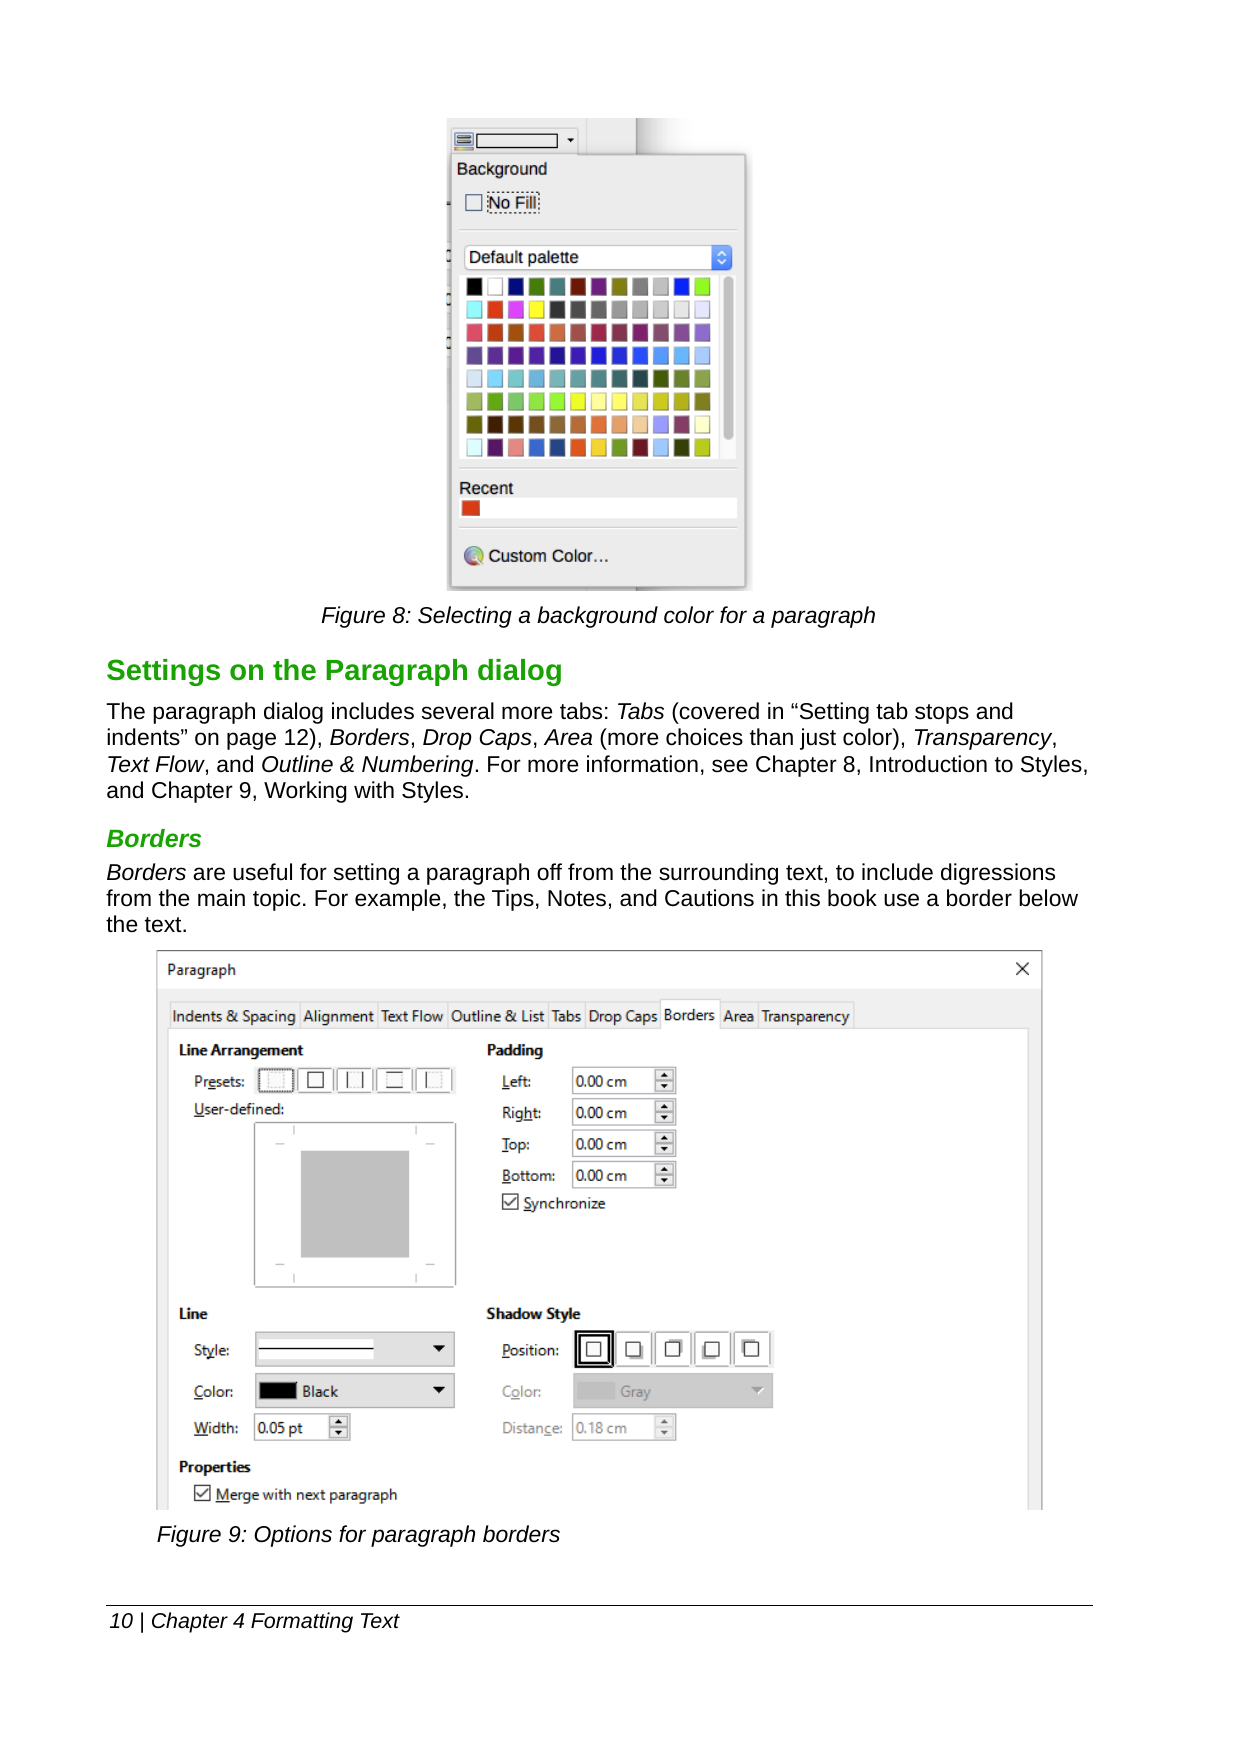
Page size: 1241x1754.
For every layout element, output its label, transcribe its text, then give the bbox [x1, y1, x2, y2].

text Figure 8: Selecting a background color for a paragraph [304, 602, 895, 629]
text Borders are useful for setting a paragraph off from the surrounding text, to include digressions from the main topic. For example, the Tips, Notes, and Cautions in this book use a border below the text. [106, 858, 1093, 938]
subtitle Borders [106, 824, 1093, 853]
text The paragraph dialog includes several more tabs: Tabs (covered in “Setting tab stops and indents” on page 12), Borders, Drop Caps, Area (more choices than just color), Transparency, Text Flow, and Outline & Numbering. For more information, see Chapter 8, Introduction to Styles, and Chapter 9, Working with Styles. [106, 698, 1093, 803]
picture [446, 118, 753, 591]
picture [156, 950, 1043, 1510]
subtitle Settings on the Paragraph dialog [106, 652, 1093, 686]
text Figure 9: Options for paragraph borders [157, 1521, 1042, 1548]
